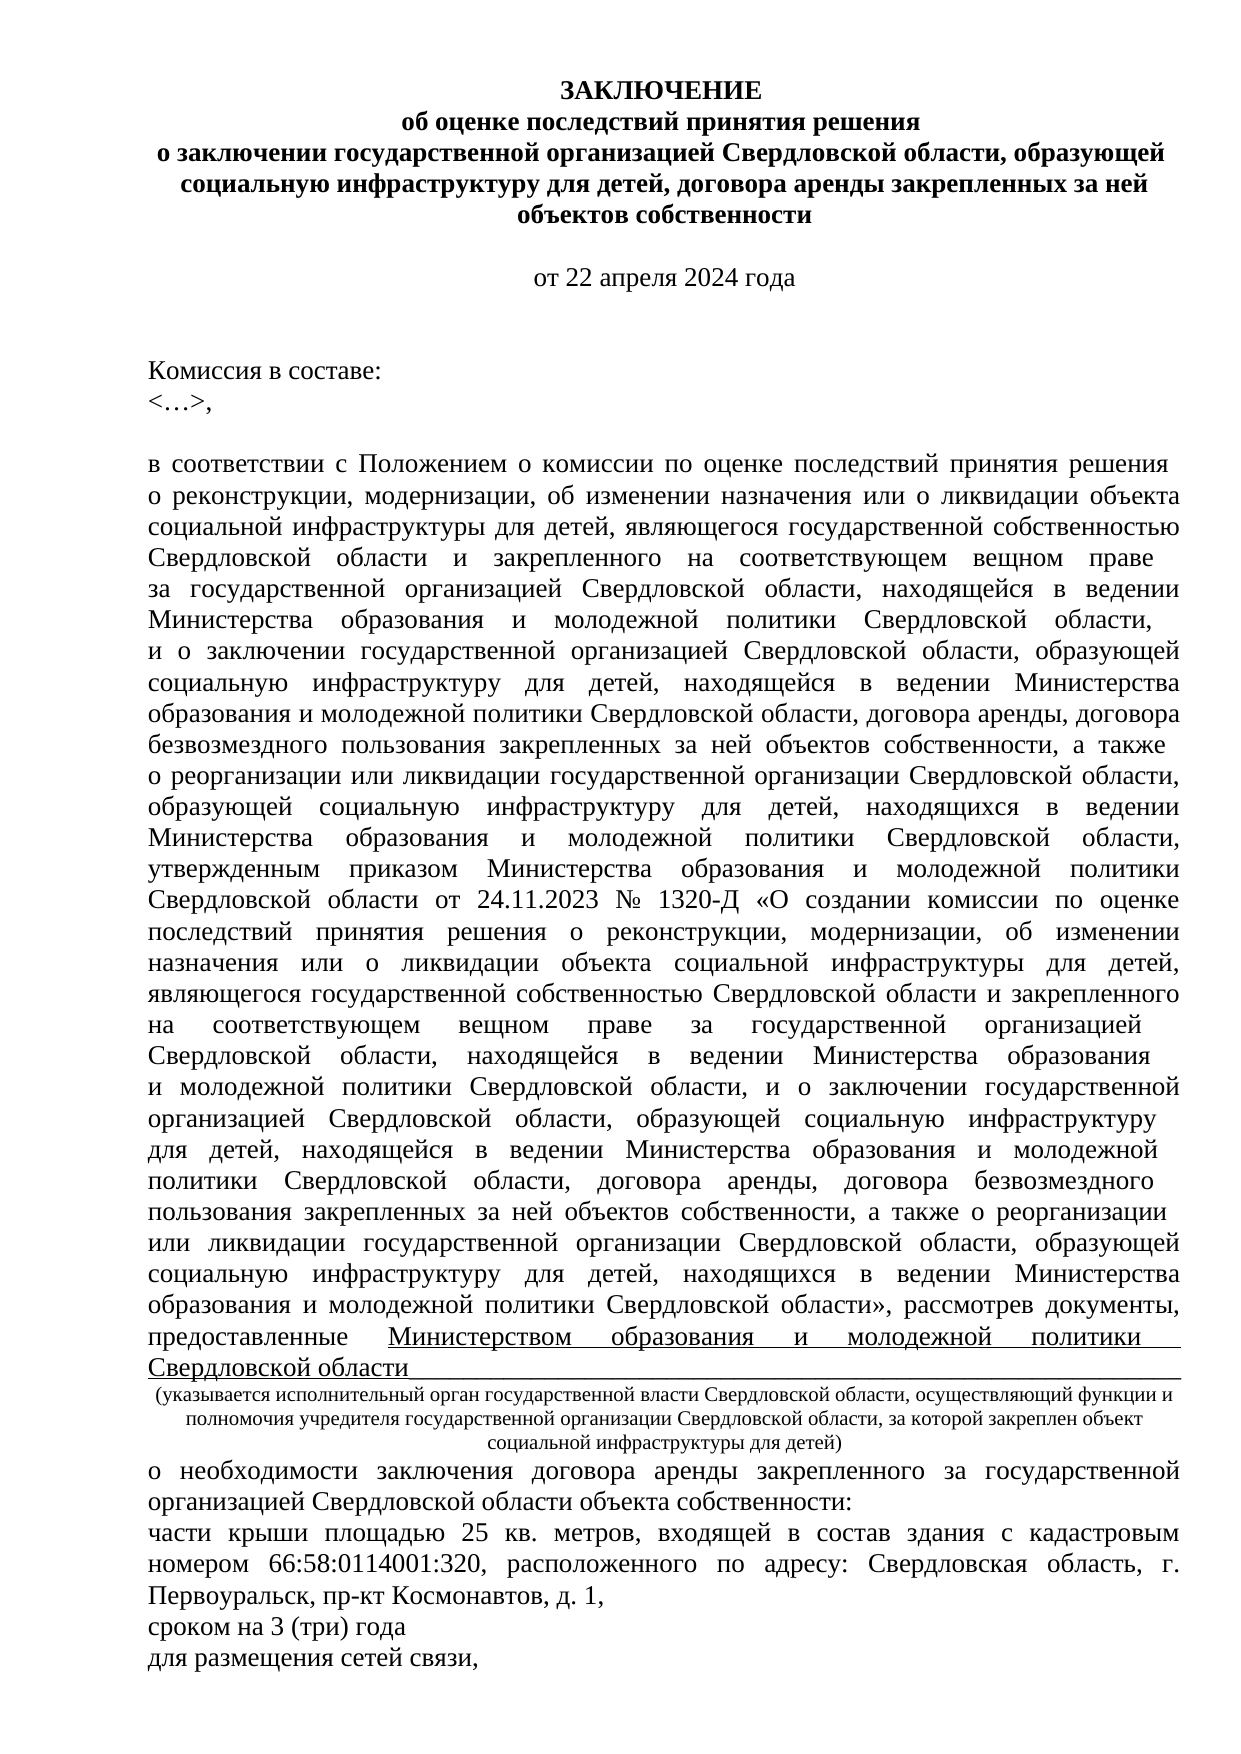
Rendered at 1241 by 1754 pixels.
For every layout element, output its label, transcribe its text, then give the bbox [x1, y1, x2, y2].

text о необходимости заключения договора аренды закрепленного за государственной организацией Свердловской области объекта собственности: [148, 1454, 1181, 1516]
text (указывается исполнительный орган государственной власти Свердловской области, осуществляющий функции и полномочия учредителя государственной организации Свердловской области, за которой закреплен объект социальной инфраструктуры для детей) [148, 1382, 1181, 1454]
text <…>, [148, 385, 1181, 416]
text ЗАКЛЮЧЕНИЕ [148, 74, 1181, 105]
text для размещения сетей связи, [148, 1641, 1181, 1672]
text в соответствии с Положением о комиссии по оценке последствий принятия решения о реконструкции, модернизации, об изменении назначения или о ликвидации объекта социальной инфраструктуры для детей, являющегося государственной собственностью Свердловской области и закрепленного на соответствующем вещном праве за государственной организацией Свердловской области, находящейся в ведении Министерства образования и молодежной политики Свердловской области, и о заключении государственной организацией Свердловской области, образующей социальную инфраструктуру для детей, находящейся в ведении Министерства образования и молодежной политики Свердловской области, договора аренды, договора безвозмездного пользования закрепленных за ней объектов собственности, а также о реорганизации или ликвидации государственной организации Свердловской области, образующей социальную инфраструктуру для детей, находящихся в ведении Министерства образования и молодежной политики Свердловской области, утвержденным приказом Министерства образования и молодежной политики Свердловской области от 24.11.2023 № 1320-Д «О создании комиссии по оценке последствий принятия решения о реконструкции, модернизации, об изменении назначения или о ликвидации объекта социальной инфраструктуры для детей, являющегося государственной собственностью Свердловской области и закрепленного на соответствующем вещном праве за государственной организацией Свердловской области, находящейся в ведении Министерства образования и молодежной политики Свердловской области, и о заключении государственной организацией Свердловской области, образующей социальную инфраструктуру для детей, находящейся в ведении Министерства образования и молодежной политики Свердловской области, договора аренды, договора безвозмездного пользования закрепленных за ней объектов собственности, а также о реорганизации или ликвидации государственной организации Свердловской области, образующей социальную инфраструктуру для детей, находящихся в ведении Министерства образования и молодежной политики Свердловской области», рассмотрев документы, предоставленные Министерством образования и молодежной политики Свердловской области_________________________________________________________ [148, 448, 1181, 1378]
text части крыши площадью 25 кв. метров, входящей в состав здания с кадастровым номером 66:58:0114001:320, расположенного по адресу: Свердловская область, г. Первоуральск, пр-кт Космонавтов, д. 1, [148, 1516, 1181, 1610]
text от 22 апреля 2024 года [148, 261, 1181, 292]
text Комиссия в составе: [148, 354, 1181, 385]
text сроком на 3 (три) года [148, 1610, 1181, 1641]
text об оценке последствий принятия решения о заключении государственной организацией Свердловской области, образующей социальную инфраструктуру для детей, договора аренды закрепленных за ней объектов собственности [148, 105, 1181, 229]
